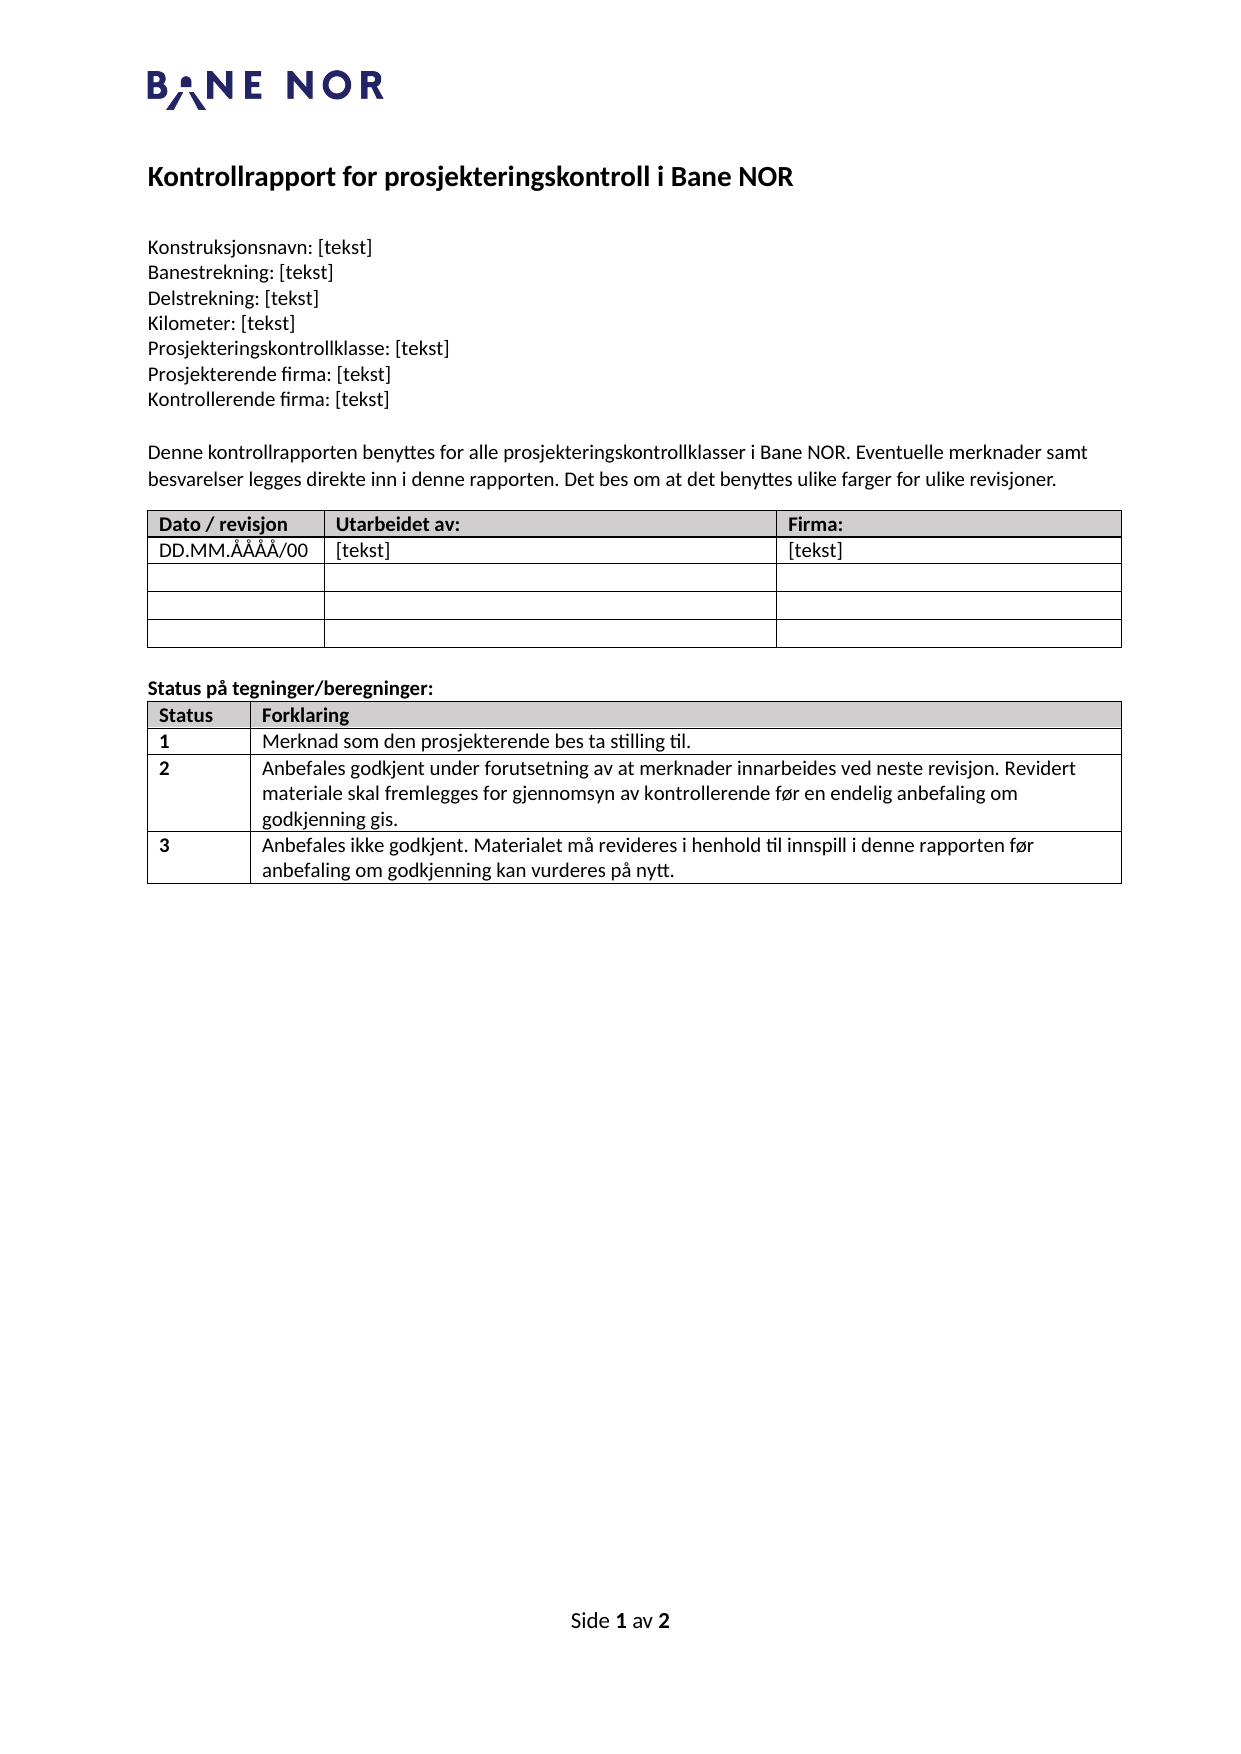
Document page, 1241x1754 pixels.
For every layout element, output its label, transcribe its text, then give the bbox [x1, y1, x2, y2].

text Banestrekning: [tekst] [148, 259, 1093, 285]
text Kontrollerende firma: [tekst] [148, 386, 1093, 412]
table_cell [tekst] [777, 538, 1121, 563]
text Prosjekteringskontrollklasse: [tekst] [148, 336, 1093, 361]
table_cell [148, 564, 324, 591]
text Delstrekning: [tekst] [148, 285, 1093, 310]
text Konstruksjonsnavn: [tekst] [148, 234, 1093, 259]
text Denne kontrollrapporten benyttes for alle prosjekteringskontrollklasser i Bane NOR. Eventuelle merknader samt besvarelser legges direkte inn i denne rapporten. Det bes om at det benyttes ulike farger for ulike revisjoner. [148, 439, 1093, 492]
table_header Firma: [777, 511, 1121, 536]
table_cell Merknad som den prosjekterende bes ta stilling til. [251, 729, 1121, 754]
table_header Status [148, 702, 250, 727]
text Kilometer: [tekst] [148, 310, 1093, 336]
table_cell 3 [148, 832, 250, 883]
table_cell [325, 592, 776, 619]
table_header Utarbeidet av: [325, 511, 776, 536]
table_header Forklaring [251, 702, 1121, 727]
table_cell [777, 620, 1121, 647]
text Status på tegninger/beregninger: [148, 676, 1093, 701]
table_cell Anbefales godkjent under forutsetning av at merknader innarbeides ved neste revisjon. Revidert materiale skal fremlegges for gjennomsyn av kontrollerende før en endelig anbefaling om godkjenning gis. [251, 755, 1121, 831]
table_cell [777, 592, 1121, 619]
table_cell [325, 564, 776, 591]
table_cell 2 [148, 755, 250, 831]
table_cell [tekst] [325, 538, 776, 563]
text Kontrollrapport for prosjekteringskontroll i Bane NOR [148, 158, 1093, 193]
table_cell [148, 592, 324, 619]
table_header Dato / revisjon [148, 511, 324, 536]
table_cell [777, 564, 1121, 591]
table_cell [148, 620, 324, 647]
table_cell Anbefales ikke godkjent. Materialet må revideres i henhold til innspill i denne rapporten før anbefaling om godkjenning kan vurderes på nytt. [251, 832, 1121, 883]
text Prosjekterende firma: [tekst] [148, 361, 1093, 386]
table_cell DD.MM.ÅÅÅÅ/00 [148, 538, 324, 563]
table_cell 1 [148, 729, 250, 754]
table_cell [325, 620, 776, 647]
